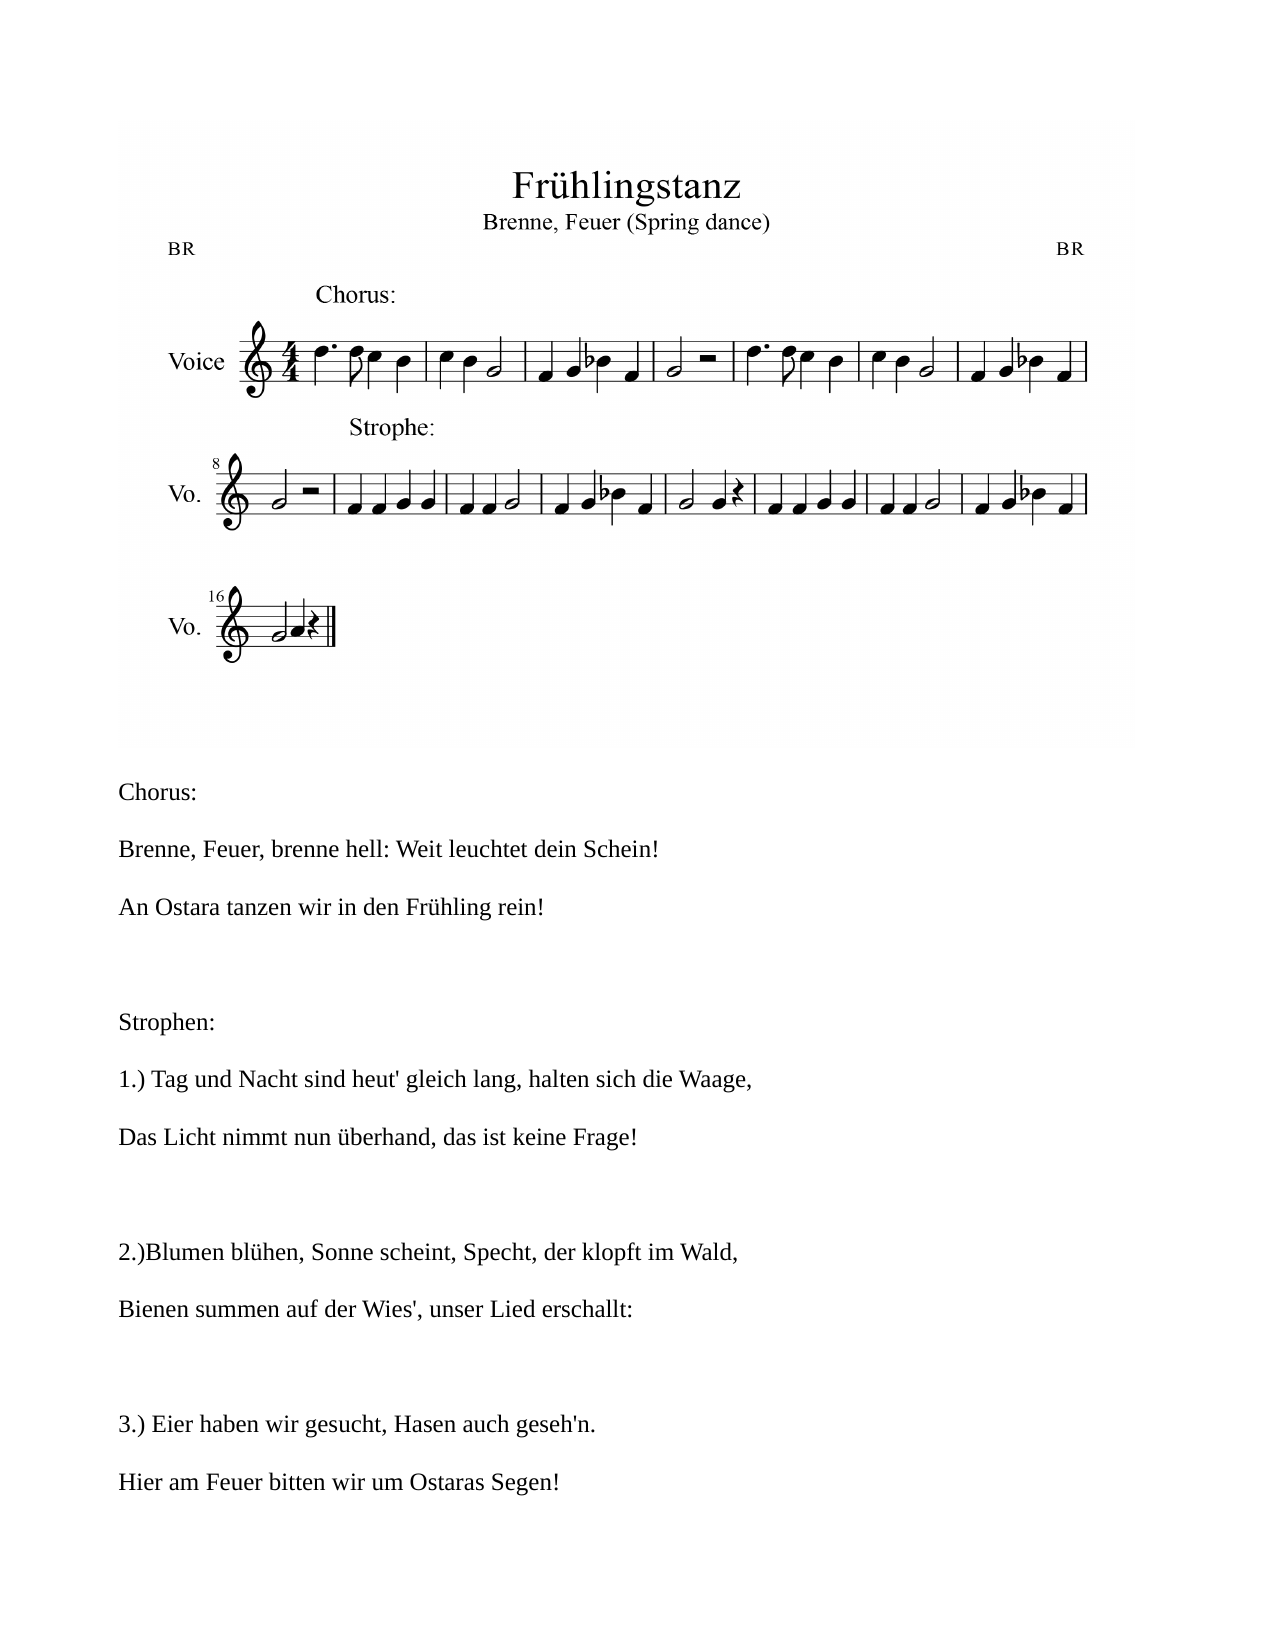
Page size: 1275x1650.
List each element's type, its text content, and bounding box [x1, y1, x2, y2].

text 1.) Tag und Nacht sind heut' gleich lang, halten sich die Waage, [118, 1064, 1157, 1093]
text Hier am Feuer bitten wir um Ostaras Segen! [118, 1467, 1157, 1495]
text Brenne, Feuer, brenne hell: Weit leuchtet dein Schein! [118, 834, 1157, 863]
picture [118, 120, 1135, 748]
text Chorus: [118, 777, 1157, 805]
text Strophen: [118, 1007, 1157, 1035]
text 2.)Blumen blühen, Sonne scheint, Specht, der klopft im Wald, [118, 1237, 1157, 1265]
text An Ostara tanzen wir in den Frühling rein! [118, 892, 1157, 920]
text Bienen summen auf der Wies', unser Lied erschallt: [118, 1294, 1157, 1323]
text 3.) Eier haben wir gesucht, Hasen auch geseh'n. [118, 1409, 1157, 1438]
text Das Licht nimmt nun überhand, das ist keine Frage! [118, 1122, 1157, 1150]
